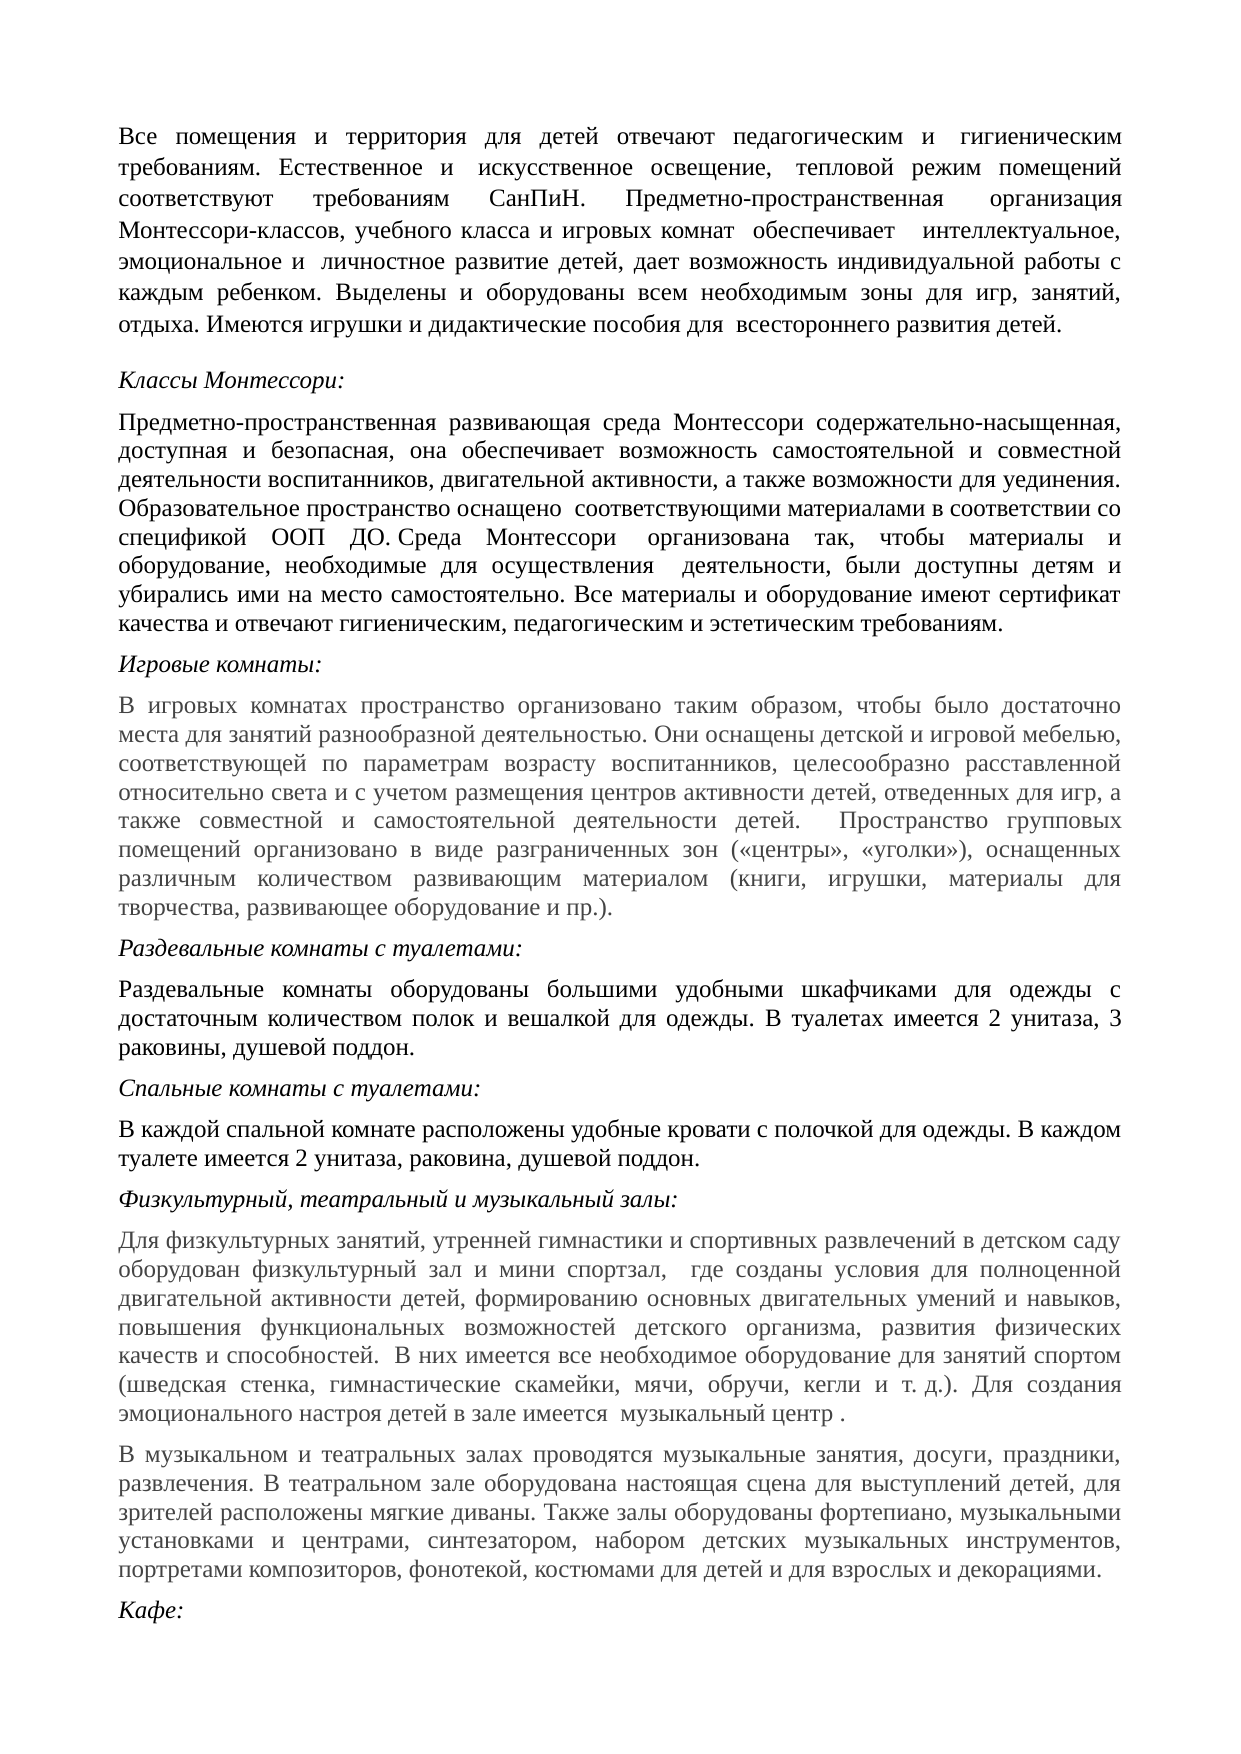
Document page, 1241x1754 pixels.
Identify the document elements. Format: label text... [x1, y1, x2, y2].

list Игровые комнаты: [118, 649, 1122, 678]
text Все помещения и территория для детей отвечают педагогическим и гигиеническим требованиям. Естественное и искусственное освещение, тепловой режим помещений соответствуют требованиям СанПиН. Предметно-пространственная организация Монтессори-классов, учебного класса и игровых комнат обеспечивает интеллектуальное, эмоциональное и личностное развитие детей, дает возможность индивидуальной работы с каждым ребенком. Выделены и оборудованы всем необходимым зоны для игр, занятий, отдыха. Имеются игрушки и дидактические пособия для всестороннего развития детей. [118, 118, 1122, 338]
list Раздевальные комнаты оборудованы большими удобными шкафчиками для одежды с достаточным количеством полок и вешалкой для одежды. В туалетах имеется 2 унитаза, 3 раковины, душевой поддон. [118, 974, 1122, 1061]
list В музыкальном и театральных залах проводятся музыкальные занятия, досуги, праздники, развлечения. В театральном зале оборудована настоящая сцена для выступлений детей, для зрителей расположены мягкие диваны. Также залы оборудованы фортепиано, музыкальными установками и центрами, синтезатором, набором детских музыкальных инструментов, портретами композиторов, фонотекой, костюмами для детей и для взрослых и декорациями. [118, 1439, 1122, 1583]
list Классы Монтессори: [118, 366, 1122, 394]
list Физкультурный, театральный и музыкальный залы: [118, 1184, 1122, 1213]
text В каждой спальной комнате расположены удобные кровати с полочкой для одежды. В каждом туалете имеется 2 унитаза, раковина, душевой поддон. [118, 1114, 1122, 1172]
list Предметно-пространственная развивающая среда Монтессори содержательно-насыщенная, доступная и безопасная, она обеспечивает возможность самостоятельной и совместной деятельности воспитанников, двигательной активности, а также возможности для уединения. Образовательное пространство оснащено соответствующими материалами в соответствии со спецификой ООП ДО. Среда Монтессори организована так, чтобы материалы и оборудование, необходимые для осуществления деятельности, были доступны детям и убирались ими на место самостоятельно. Все материалы и оборудование имеют сертификат качества и отвечают гигиеническим, педагогическим и эстетическим требованиям. [118, 407, 1122, 637]
text Спальные комнаты с туалетами: [118, 1073, 1122, 1102]
list В игровых комнатах пространство организовано таким образом, чтобы было достаточно места для занятий разнообразной деятельностью. Они оснащены детской и игровой мебелью, соответствующей по параметрам возрасту воспитанников, целесообразно расставленной относительно света и с учетом размещения центров активности детей, отведенных для игр, а также совместной и самостоятельной деятельности детей. Пространство групповых помещений организовано в виде разграниченных зон («центры», «уголки»), оснащенных различным количеством развивающим материалом (книги, игрушки, материалы для творчества, развивающее оборудование и пр.). [118, 691, 1122, 921]
list Для физкультурных занятий, утренней гимнастики и спортивных развлечений в детском саду оборудован физкультурный зал и мини спортзал, где созданы условия для полноценной двигательной активности детей, формированию основных двигательных умений и навыков, повышения функциональных возможностей детского организма, развития физических качеств и способностей. В них имеется все необходимое оборудование для занятий спортом (шведская стенка, гимнастические скамейки, мячи, обручи, кегли и т. д.). Для создания эмоционального настроя детей в зале имеется музыкальный центр . [118, 1226, 1122, 1427]
list Раздевальные комнаты с туалетами: [118, 933, 1122, 962]
text Кафе: [118, 1596, 1122, 1624]
